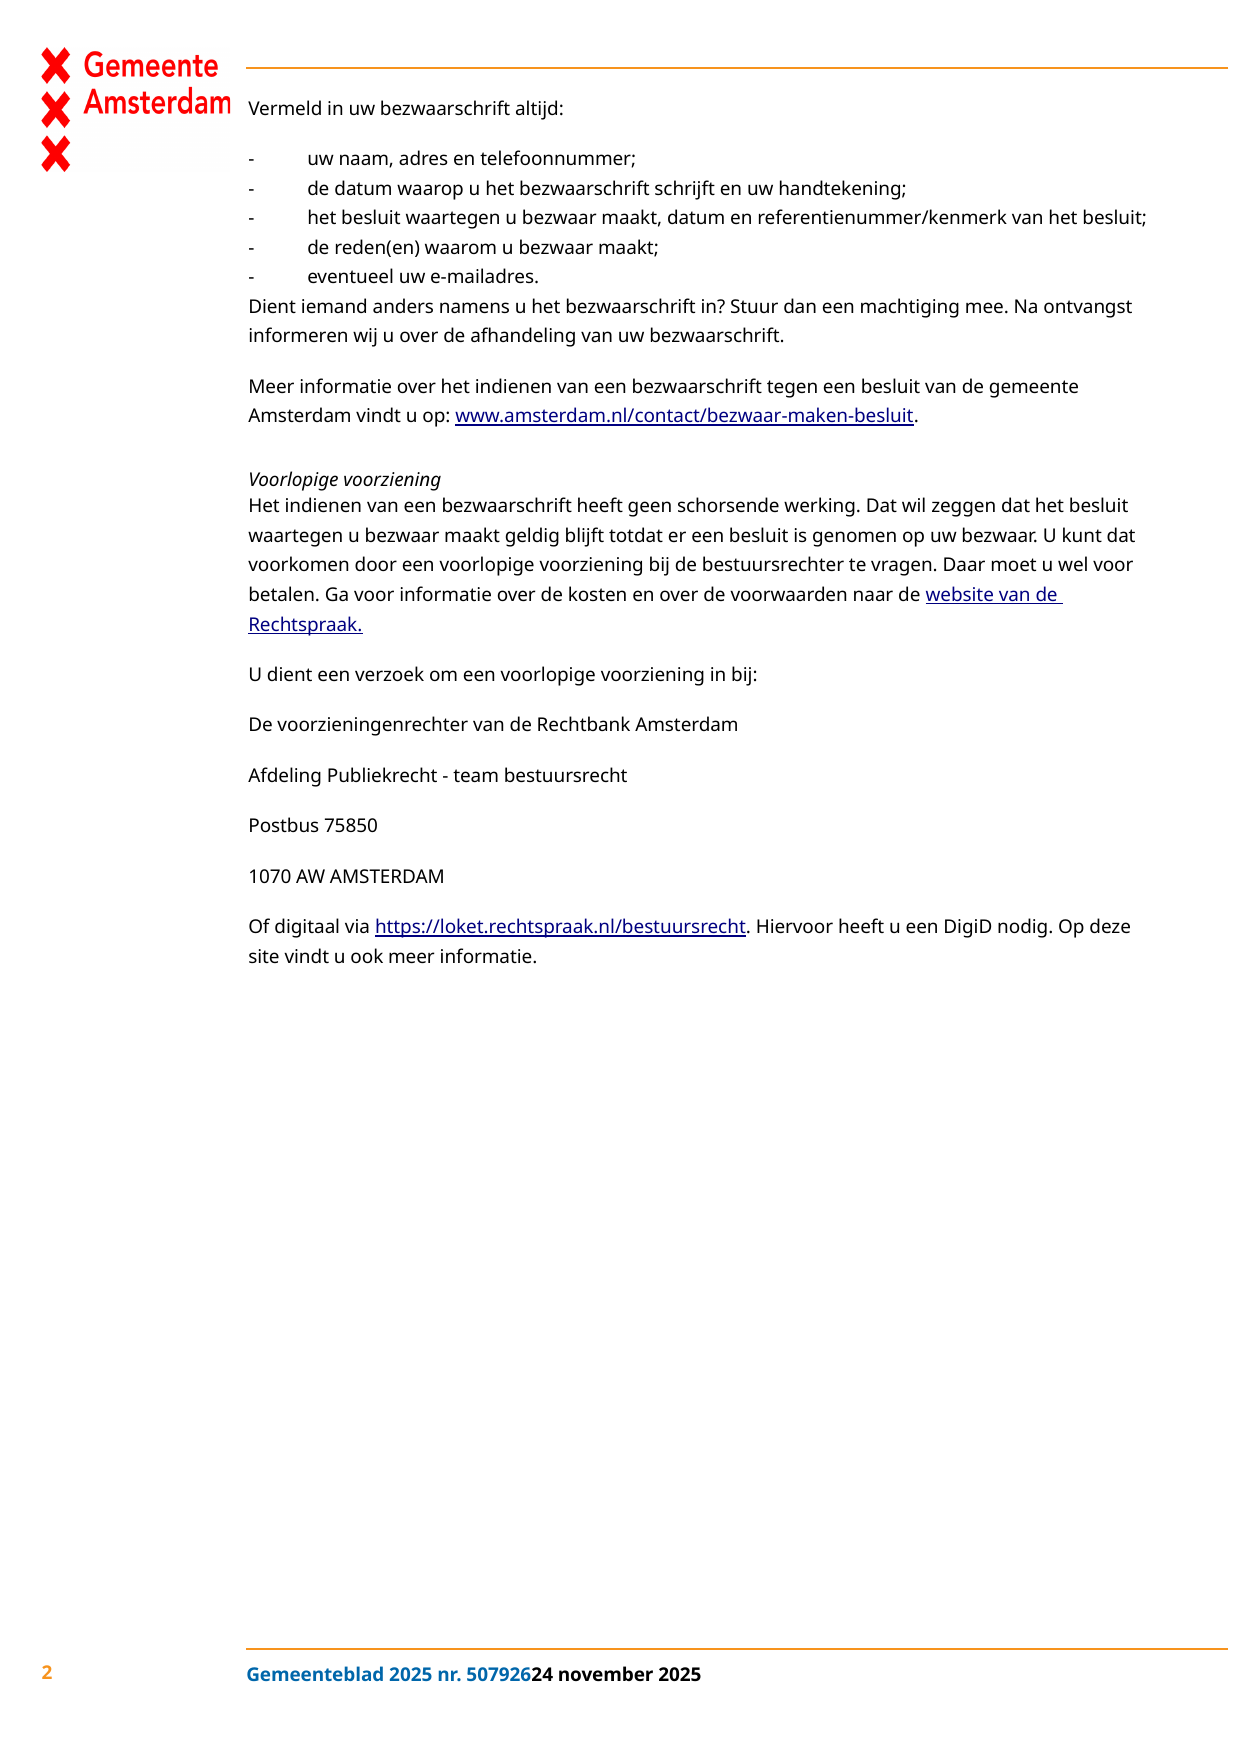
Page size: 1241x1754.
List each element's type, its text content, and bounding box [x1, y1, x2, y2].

text De voorzieningenrechter van de Rechtbank Amsterdam [248, 712, 1152, 737]
text Of digitaal via https://loket.rechtspraak.nl/bestuursrecht. Hiervoor heeft u een DigiD nodig. Op deze site vindt u ook meer informatie. [248, 913, 1152, 968]
list de reden(en) waarom u bezwaar maakt; [248, 234, 1152, 260]
text Vermeld in uw bezwaarschrift altijd: [248, 95, 1152, 121]
picture [41, 47, 231, 172]
text U dient een verzoek om een voorlopige voorziening in bij: [248, 661, 1152, 687]
text 1070 AW AMSTERDAM [248, 863, 1152, 888]
list uw naam, adres en telefoonnummer; [248, 145, 1152, 171]
text Afdeling Publiekrecht - team bestuursrecht [248, 762, 1152, 788]
text Dient iemand anders namens u het bezwaarschrift in? Stuur dan een machtiging mee. Na ontvangst informeren wij u over de afhandeling van uw bezwaarschrift. [248, 293, 1152, 348]
text Voorlopige voorziening [248, 467, 1152, 492]
text Postbus 75850 [248, 812, 1152, 838]
list het besluit waartegen u bezwaar maakt, datum en referentienummer/kenmerk van het besluit; [248, 204, 1152, 230]
list eventueel uw e-mailadres. [248, 263, 1152, 289]
list de datum waarop u het bezwaarschrift schrijft en uw handtekening; [248, 175, 1152, 201]
text Meer informatie over het indienen van een bezwaarschrift tegen een besluit van de gemeente Amsterdam vindt u op: www.amsterdam.nl/contact/bezwaar-maken-besluit. [248, 373, 1152, 428]
text Het indienen van een bezwaarschrift heeft geen schorsende werking. Dat wil zeggen dat het besluit waartegen u bezwaar maakt geldig blijft totdat er een besluit is genomen op uw bezwaar. U kunt dat voorkomen door een voorlopige voorziening bij de bestuursrechter te vragen. Daar moet u wel voor betalen. Ga voor informatie over de kosten en over de voorwaarden naar de website van de Rechtspraak. [248, 492, 1152, 636]
